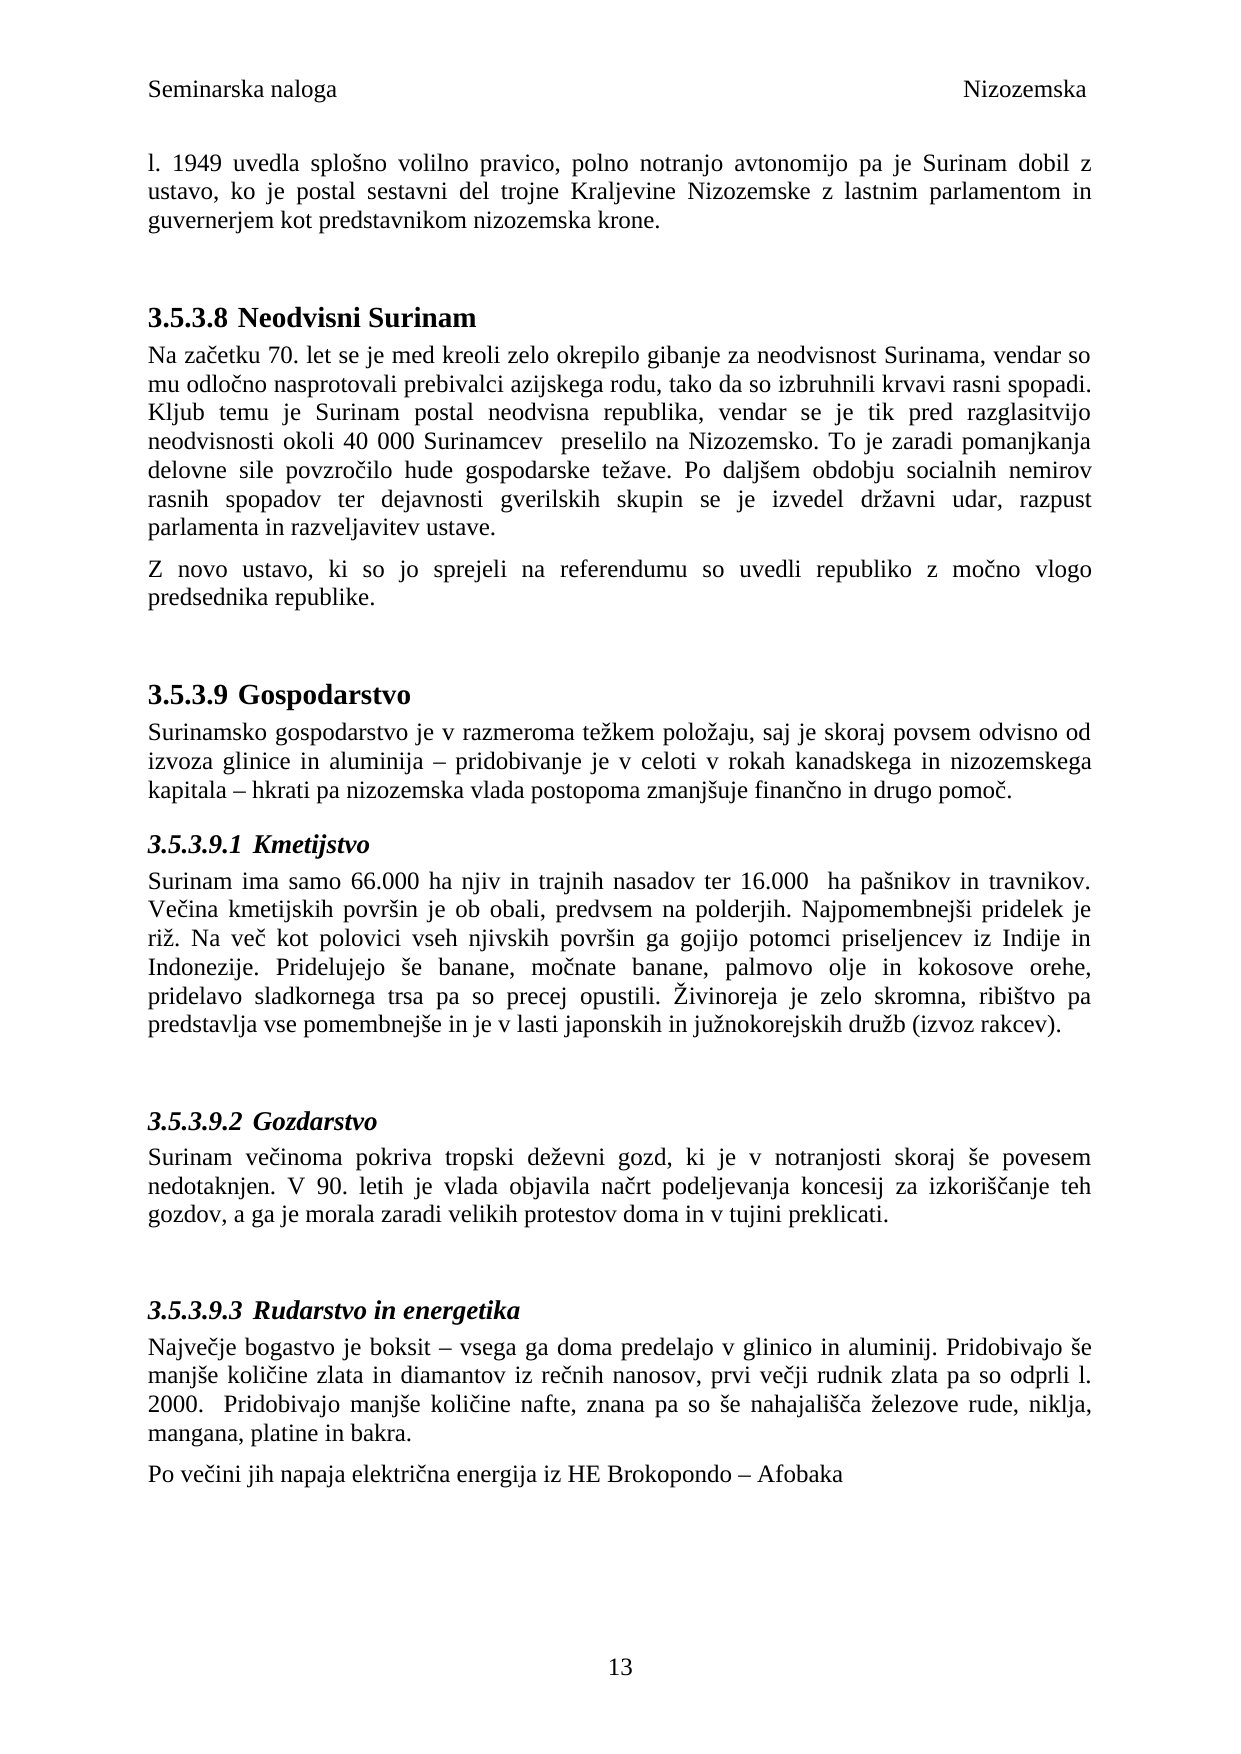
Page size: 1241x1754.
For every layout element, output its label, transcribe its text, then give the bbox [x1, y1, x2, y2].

text Največje bogastvo je boksit – vsega ga doma predelajo v glinico in aluminij. Pridobivajo še manjše količine zlata in diamantov iz rečnih nanosov, prvi večji rudnik zlata pa so odprli l. 2000. Pridobivajo manjše količine nafte, znana pa so še nahajališča železove rude, niklja, mangana, platine in bakra. [148, 1332, 1093, 1447]
text Surinam večinoma pokriva tropski deževni gozd, ki je v notranjosti skoraj še povesem nedotaknjen. V 90. letih je vlada objavila načrt podeljevanja koncesij za izkoriščanje teh gozdov, a ga je morala zaradi velikih protestov doma in v tujini preklicati. [148, 1142, 1093, 1228]
text Surinamsko gospodarstvo je v razmeroma težkem položaju, saj je skoraj povsem odvisno od izvoza glinice in aluminija – pridobivanje je v celoti v rokah kanadskega in nizozemskega kapitala – hkrati pa nizozemska vlada postopoma zmanjšuje finančno in drugo pomoč. [148, 717, 1093, 803]
subtitle Neodvisni Surinam [148, 300, 1093, 334]
text l. 1949 uvedla splošno volilno pravico, polno notranjo avtonomijo pa je Surinam dobil z ustavo, ko je postal sestavni del trojne Kraljevine Nizozemske z lastnim parlamentom in guvernerjem kot predstavnikom nizozemska krone. [148, 148, 1093, 234]
subtitle Gozdarstvo [148, 1104, 1093, 1136]
text Surinam ima samo 66.000 ha njiv in trajnih nasadov ter 16.000 ha pašnikov in travnikov. Večina kmetijskih površin je ob obali, predvsem na polderjih. Najpomembnejši pridelek je riž. Na več kot polovici vseh njivskih površin ga gojijo potomci priseljencev iz Indije in Indonezije. Pridelujejo še banane, močnate banane, palmovo olje in kokosove orehe, pridelavo sladkornega trsa pa so precej opustili. Živinoreja je zelo skromna, ribištvo pa predstavlja vse pomembnejše in je v lasti japonskih in južnokorejskih družb (izvoz rakcev). [148, 866, 1093, 1038]
subtitle Rudarstvo in energetika [148, 1294, 1093, 1326]
text Z novo ustavo, ki so jo sprejeli na referendumu so uvedli republiko z močno vlogo predsednika republike. [148, 554, 1093, 611]
subtitle Gospodarstvo [148, 677, 1093, 711]
subtitle Kmetijstvo [148, 828, 1093, 859]
text Po večini jih napaja električna energija iz HE Brokopondo – Afobaka [148, 1459, 1093, 1488]
text Na začetku 70. let se je med kreoli zelo okrepilo gibanje za neodvisnost Surinama, vendar so mu odločno nasprotovali prebivalci azijskega rodu, tako da so izbruhnili krvavi rasni spopadi. Kljub temu je Surinam postal neodvisna republika, vendar se je tik pred razglasitvijo neodvisnosti okoli 40 000 Surinamcev preselilo na Nizozemsko. To je zaradi pomanjkanja delovne sile povzročilo hude gospodarske težave. Po daljšem obdobju socialnih nemirov rasnih spopadov ter dejavnosti gverilskih skupin se je izvedel državni udar, razpust parlamenta in razveljavitev ustave. [148, 340, 1093, 541]
